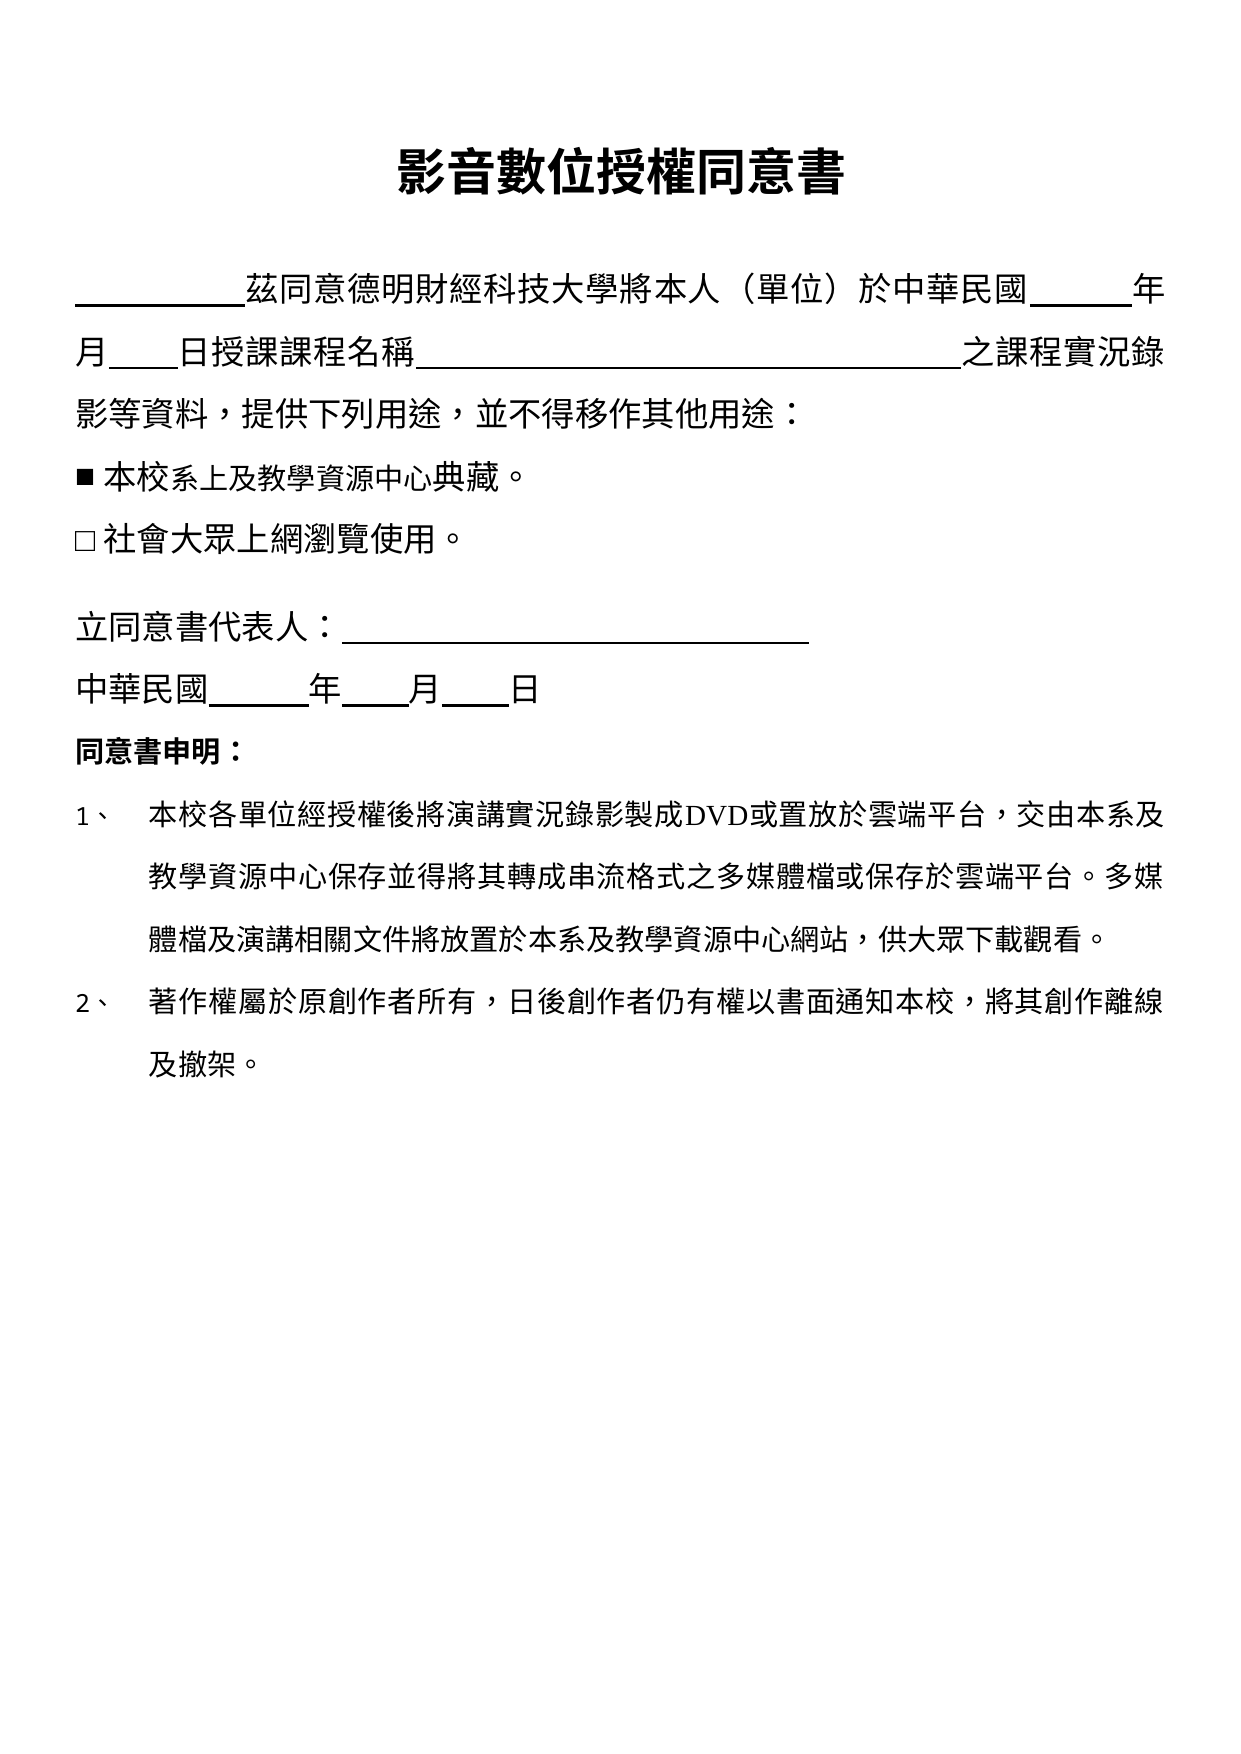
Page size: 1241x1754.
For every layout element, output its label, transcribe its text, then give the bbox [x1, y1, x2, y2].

list 著作權屬於原創作者所有，日後創作者仍有權以書面通知本校，將其創作離線及撤架。 [75, 958, 1165, 1083]
text 立同意書代表人： [75, 583, 1165, 646]
text 中華民國 年 月 日 [75, 646, 1165, 708]
text 影音數位授權同意書 [75, 96, 1168, 221]
text 同意書申明： [75, 708, 1165, 771]
list 本校各單位經授權後將演講實況錄影製成DVD或置放於雲端平台，交由本系及教學資源中心保存並得將其轉成串流格式之多媒體檔或保存於雲端平台。多媒體檔及演講相關文件將放置於本系及教學資源中心網站，供大眾下載觀看。 [75, 771, 1165, 958]
text ■ 本校系上及教學資源中心典藏。 [75, 433, 1165, 496]
text 茲同意德明財經科技大學將本人（單位）於中華民國 年 月 日授課課程名稱 之課程實況錄影等資料，提供下列用途，並不得移作其他用途： [75, 246, 1165, 433]
text □ 社會大眾上網瀏覽使用。 [75, 496, 1165, 558]
